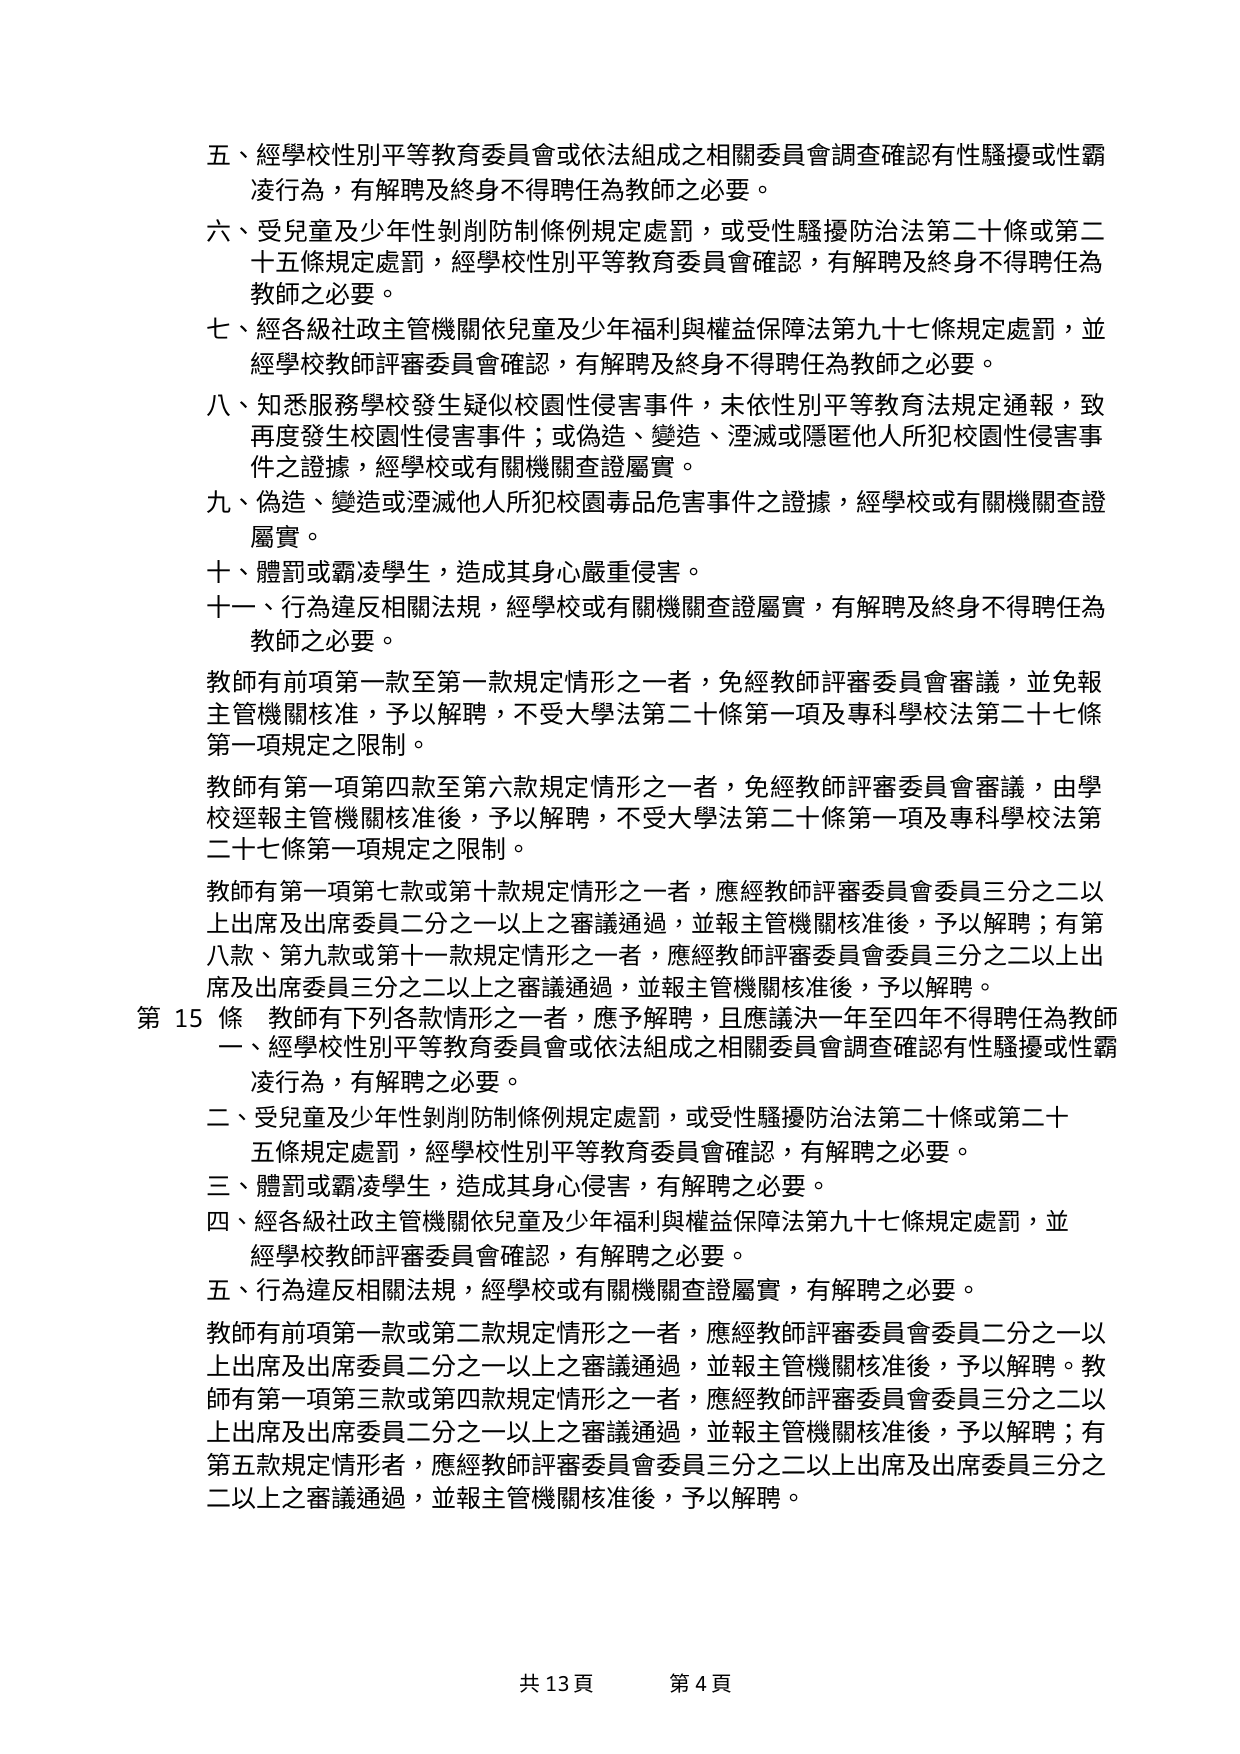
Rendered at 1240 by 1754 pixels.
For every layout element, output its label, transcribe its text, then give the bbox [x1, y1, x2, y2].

text 十一、行為違反相關法規，經學校或有關機關查證屬實，有解聘及終身不得聘任為 [206, 592, 1118, 622]
text 屬實。 [250, 523, 1118, 553]
text 第 15 條 教師有下列各款情形之一者，應予解聘，且應議決一年至四年不得聘任為教師：一、經學校性別平等教育委員會或依法組成之相關委員會調查確認有性騷擾或性霸 [119, 1003, 1118, 1063]
text 九、偽造、變造或湮滅他人所犯校園毒品危害事件之證據，經學校或有關機關查證 [206, 488, 1118, 518]
text 教師有前項第一款至第一款規定情形之一者，免經教師評審委員會審議，並免報主管機關核准，予以解聘，不受大學法第二十條第一項及專科學校法第二十七條第一項規定之限制。 [206, 667, 1106, 761]
text 五、經學校性別平等教育委員會或依法組成之相關委員會調查確認有性騷擾或性霸 [206, 141, 1118, 171]
text 十、體罰或霸凌學生，造成其身心嚴重侵害。 [206, 557, 1118, 587]
text 凌行為，有解聘及終身不得聘任為教師之必要。 [250, 175, 1118, 205]
text 二、受兒童及少年性剝削防制條例規定處罰，或受性騷擾防治法第二十條或第二十 [206, 1103, 1118, 1132]
text 教師之必要。 [250, 627, 1118, 657]
text 經學校教師評審委員會確認，有解聘及終身不得聘任為教師之必要。 [250, 349, 1118, 379]
text 三、體罰或霸凌學生，造成其身心侵害，有解聘之必要。 [206, 1172, 1118, 1202]
text 教師有前項第一款或第二款規定情形之一者，應經教師評審委員會委員二分之一以上出席及出席委員二分之一以上之審議通過，並報主管機關核准後，予以解聘。教師有第一項第三款或第四款規定情形之一者，應經教師評審委員會委員三分之二以上出席及出席委員二分之一以上之審議通過，並報主管機關核准後，予以解聘；有第五款規定情形者，應經教師評審委員會委員三分之二以上出席及出席委員三分之二以上之審議通過，並報主管機關核准後，予以解聘。 [206, 1316, 1118, 1514]
text 經學校教師評審委員會確認，有解聘之必要。 [250, 1241, 1118, 1271]
text 七、經各級社政主管機關依兒童及少年福利與權益保障法第九十七條規定處罰，並 [206, 314, 1118, 344]
text 教師有第一項第七款或第十款規定情形之一者，應經教師評審委員會委員三分之二以上出席及出席委員二分之一以上之審議通過，並報主管機關核准後，予以解聘；有第八款、第九款或第十一款規定情形之一者，應經教師評審委員會委員三分之二以上出席及出席委員三分之二以上之審議通過，並報主管機關核准後，予以解聘。 [206, 875, 1106, 1003]
text 五條規定處罰，經學校性別平等教育委員會確認，有解聘之必要。 [250, 1137, 1118, 1167]
text 教師有第一項第四款至第六款規定情形之一者，免經教師評審委員會審議，由學校逕報主管機關核准後，予以解聘，不受大學法第二十條第一項及專科學校法第二十七條第一項規定之限制。 [206, 771, 1106, 865]
text 凌行為，有解聘之必要。 [250, 1067, 1118, 1097]
text 八、知悉服務學校發生疑似校園性侵害事件，未依性別平等教育法規定通報，致再度發生校園性侵害事件；或偽造、變造、湮滅或隱匿他人所犯校園性侵害事件之證據，經學校或有關機關查證屬實。 [206, 389, 1106, 483]
text 共13頁 第4頁 [119, 1671, 1133, 1696]
text 五、行為違反相關法規，經學校或有關機關查證屬實，有解聘之必要。 [206, 1276, 1118, 1306]
text 四、經各級社政主管機關依兒童及少年福利與權益保障法第九十七條規定處罰，並 [206, 1207, 1118, 1236]
text 六、受兒童及少年性剝削防制條例規定處罰，或受性騷擾防治法第二十條或第二十五條規定處罰，經學校性別平等教育委員會確認，有解聘及終身不得聘任為教師之必要。 [206, 216, 1106, 309]
